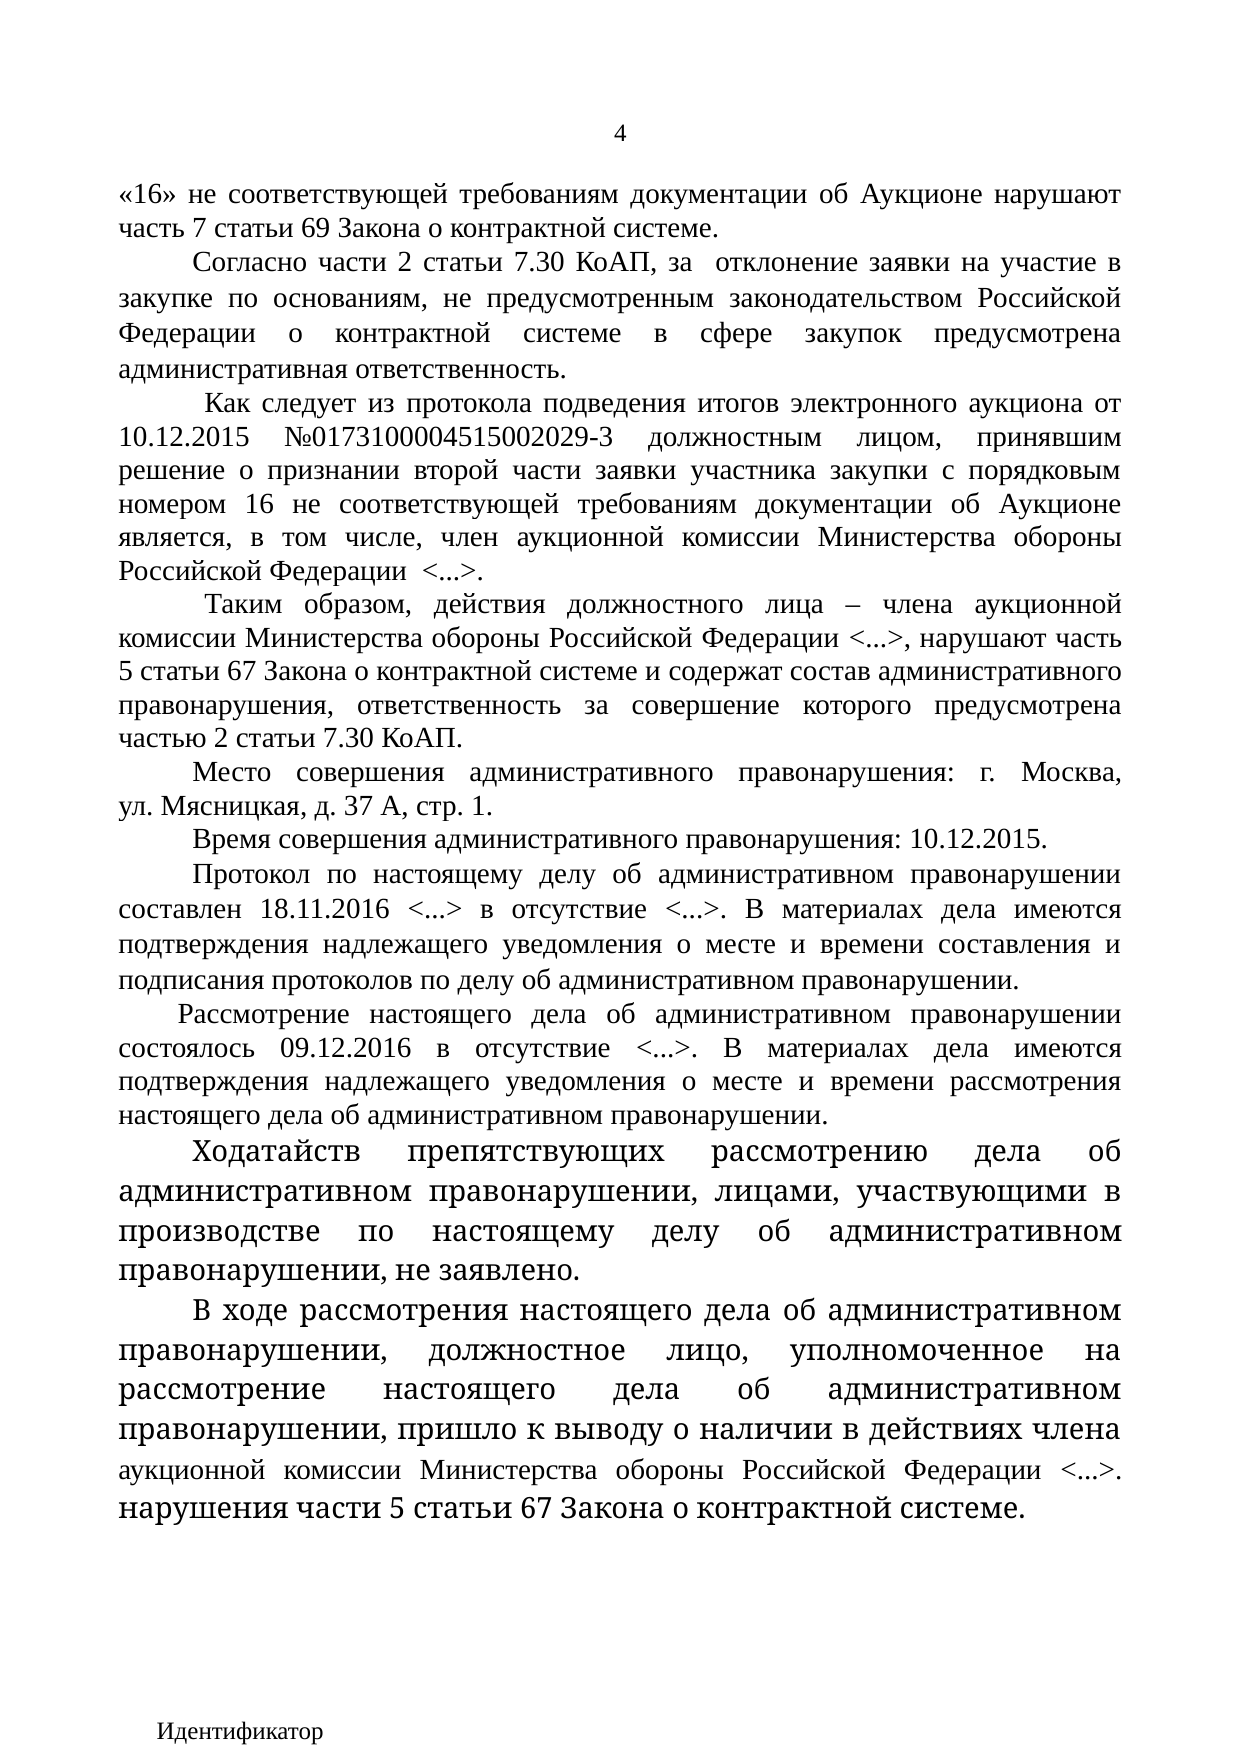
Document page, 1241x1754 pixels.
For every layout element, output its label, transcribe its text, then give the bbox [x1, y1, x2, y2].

text Время совершения административного правонарушения: 10.12.2015. [118, 821, 1122, 855]
text Ходатайств препятствующих рассмотрению дела об административном правонарушении, лицами, участвующими в производстве по настоящему делу об административном правонарушении, не заявлено. [118, 1131, 1122, 1289]
text Как следует из протокола подведения итогов электронного аукциона от 10.12.2015 №0173100004515002029-3 должностным лицом, принявшим решение о признании второй части заявки участника закупки с порядковым номером 16 не соответствующей требованиям документации об Аукционе является, в том числе, член аукционной комиссии Министерства обороны Российской Федерации <...>. [118, 385, 1122, 586]
text В ходе рассмотрения настоящего дела об административном правонарушении, должностное лицо, уполномоченное на рассмотрение настоящего дела об административном правонарушении, пришло к выводу о наличии в действиях члена аукционной комиссии Министерства обороны Российской Федерации <...>. нарушения части 5 статьи 67 Закона о контрактной системе. [118, 1289, 1122, 1527]
text «16» не соответствующей требованиям документации об Аукционе нарушают часть 7 статьи 69 Закона о контрактной системе. [118, 176, 1122, 243]
text Место совершения административного правонарушения: г. Москва, ул. Мясницкая, д. 37 А, стр. 1. [118, 754, 1122, 821]
text Протокол по настоящему делу об административном правонарушении составлен 18.11.2016 <...> в отсутствие <...>. В материалах дела имеются подтверждения надлежащего уведомления о месте и времени составления и подписания протоколов по делу об административном правонарушении. [118, 855, 1122, 996]
text Таким образом, действия должностного лица – члена аукционной комиссии Министерства обороны Российской Федерации <...>, нарушают часть 5 статьи 67 Закона о контрактной системе и содержат состав административного правонарушения, ответственность за совершение которого предусмотрена частью 2 статьи 7.30 КоАП. [118, 586, 1122, 754]
text Рассмотрение настоящего дела об административном правонарушении состоялось 09.12.2016 в отсутствие <...>. В материалах дела имеются подтверждения надлежащего уведомления о месте и времени рассмотрения настоящего дела об административном правонарушении. [118, 996, 1122, 1131]
text Cогласно части 2 статьи 7.30 КоАП, за отклонение заявки на участие в закупке по основаниям, не предусмотренным законодательством Российской Федерации о контрактной системе в сфере закупок предусмотрена административная ответственность. [118, 243, 1122, 385]
